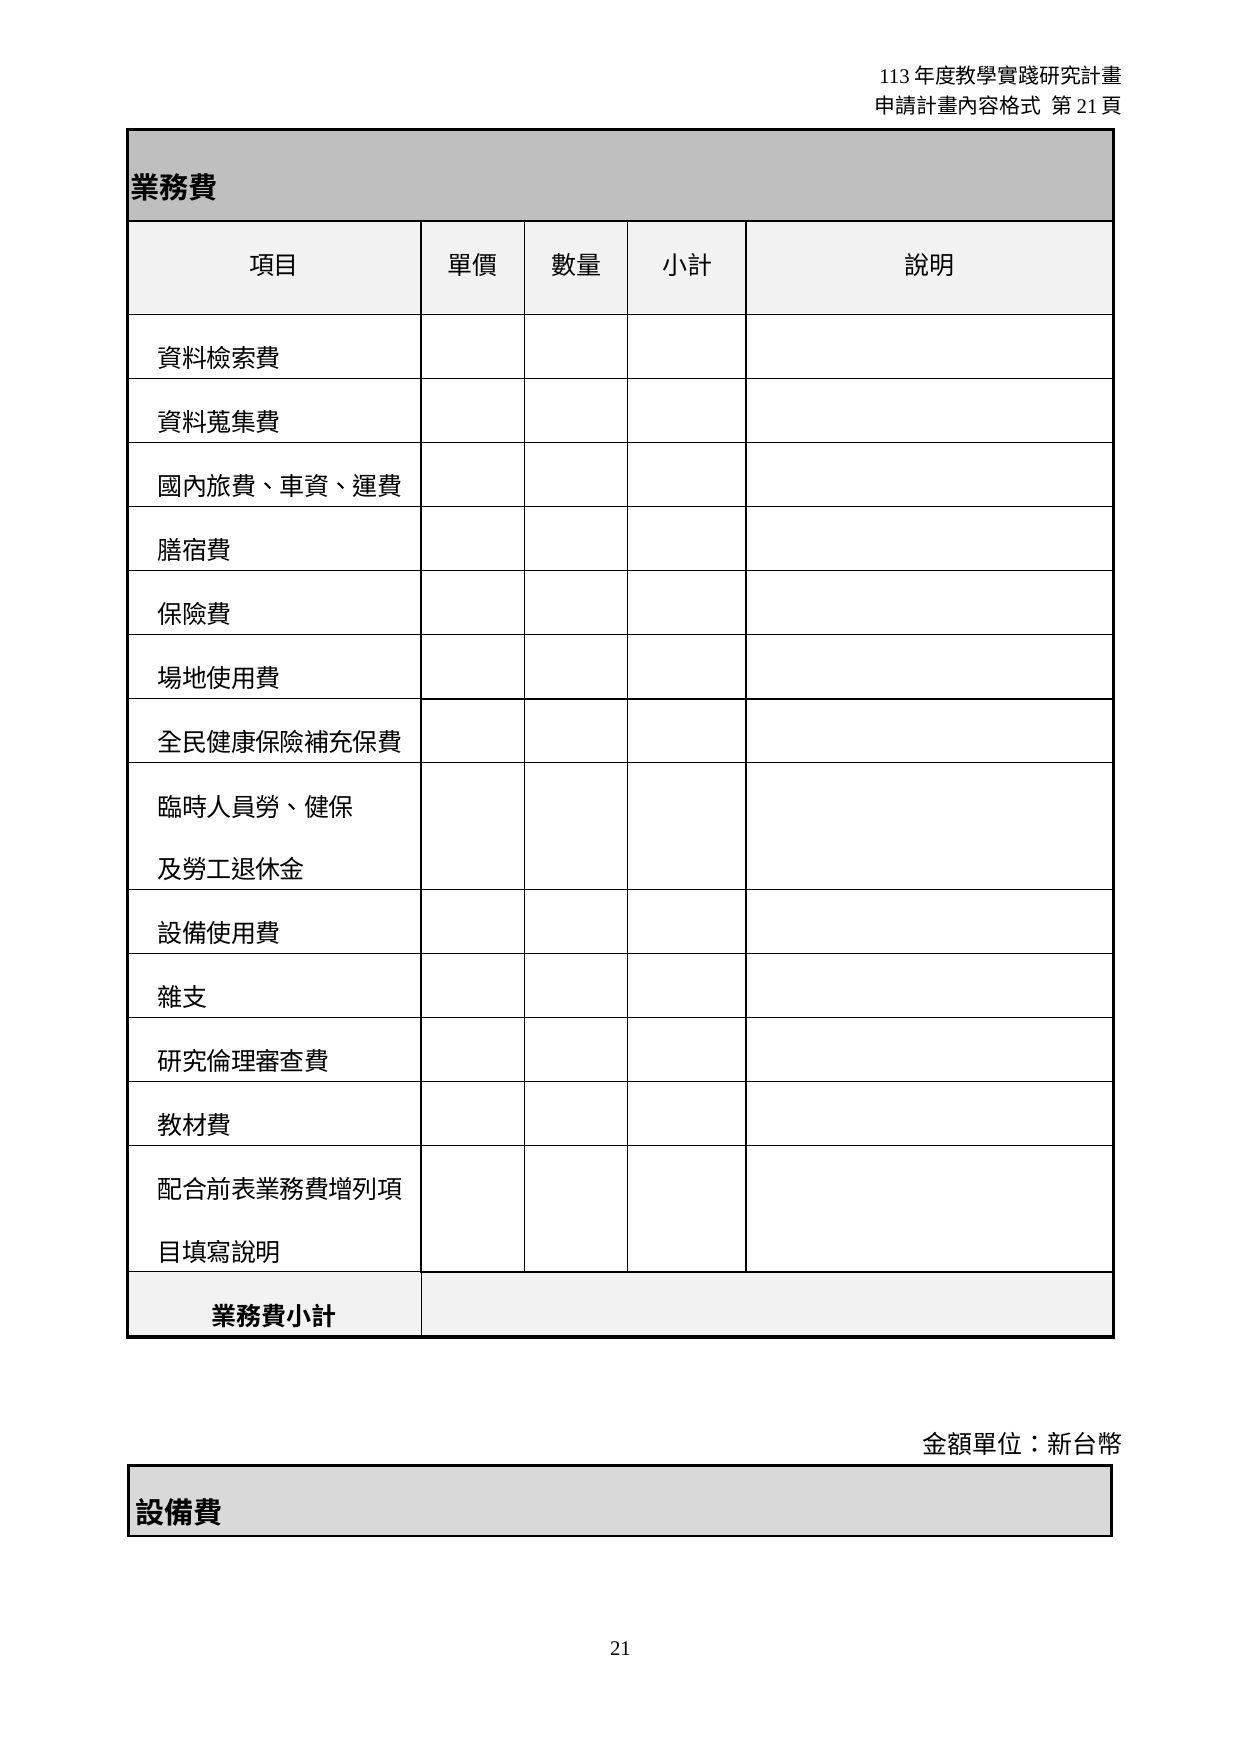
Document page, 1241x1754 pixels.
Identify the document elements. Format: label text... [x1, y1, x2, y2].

table_cell [628, 1018, 745, 1081]
table_cell 單價 [422, 222, 524, 313]
table_cell [747, 954, 1112, 1017]
table_cell [525, 954, 627, 1017]
table_cell [747, 1018, 1112, 1081]
table_cell [747, 635, 1112, 698]
table_cell 設備使用費 [129, 890, 420, 952]
table_cell [628, 507, 745, 570]
table_cell [628, 1146, 745, 1271]
table_cell [747, 1146, 1112, 1271]
table_cell [422, 571, 524, 634]
table_cell [422, 1082, 524, 1145]
table_cell 膳宿費 [129, 507, 420, 570]
text 金額單位：新台幣 [118, 1401, 1122, 1463]
table_cell 臨時人員勞、健保 及勞工退休金 [129, 763, 420, 888]
table_cell [525, 379, 627, 442]
table_cell [422, 763, 524, 888]
table_cell [422, 1273, 1112, 1335]
table_cell [525, 700, 627, 762]
table_cell [747, 443, 1112, 506]
table_cell [525, 635, 627, 698]
table_cell [628, 700, 745, 762]
table_cell 項目 [129, 222, 420, 313]
table_cell [525, 443, 627, 506]
table_cell [628, 443, 745, 506]
table_cell [422, 954, 524, 1017]
table_cell [628, 379, 745, 442]
table_cell 資料檢索費 [129, 315, 420, 377]
table_cell 全民健康保險補充保費 [129, 699, 420, 762]
table_cell 小計 [628, 222, 745, 313]
table_cell [628, 571, 745, 634]
table_cell [747, 379, 1112, 442]
table_cell [628, 954, 745, 1017]
table_cell [747, 507, 1112, 570]
table_cell [422, 507, 524, 570]
table_cell [747, 1082, 1112, 1145]
table_cell [525, 571, 627, 634]
table_cell [747, 890, 1112, 952]
table_cell [422, 635, 524, 698]
table_cell 說明 [747, 222, 1112, 313]
table_cell 雜支 [129, 954, 420, 1017]
table_cell 場地使用費 [129, 635, 420, 698]
table_cell [422, 1018, 524, 1081]
table_cell 資料蒐集費 [129, 379, 420, 442]
table_cell [747, 315, 1112, 377]
table_cell [422, 443, 524, 506]
table_cell [525, 763, 627, 888]
table_cell [628, 1082, 745, 1145]
table_cell [747, 571, 1112, 634]
table_cell [628, 315, 745, 377]
table_cell [525, 507, 627, 570]
table_cell [747, 700, 1112, 762]
table_cell 國內旅費、車資、運費 [129, 443, 420, 506]
table_cell [747, 763, 1112, 888]
table_cell [422, 1146, 524, 1271]
table_cell [628, 890, 745, 952]
table_cell [422, 379, 524, 442]
table_cell [628, 763, 745, 888]
table_cell 研究倫理審查費 [129, 1018, 420, 1081]
table_cell 保險費 [129, 571, 420, 634]
table_cell [525, 1082, 627, 1145]
table_header 業務費 [129, 131, 1112, 220]
table_cell 數量 [525, 222, 627, 313]
table_cell 業務費小計 [129, 1272, 421, 1335]
table_cell [422, 700, 524, 762]
table_cell [525, 890, 627, 952]
table_cell [422, 890, 524, 952]
table_cell [525, 1018, 627, 1081]
table_cell [525, 1146, 627, 1271]
table_cell [422, 315, 524, 377]
table_cell [525, 315, 627, 377]
table_header 設備費 [130, 1467, 1110, 1535]
table_cell [628, 635, 745, 698]
table_cell 配合前表業務費增列項目填寫說明 [129, 1146, 420, 1271]
table_cell 教材費 [129, 1082, 420, 1145]
